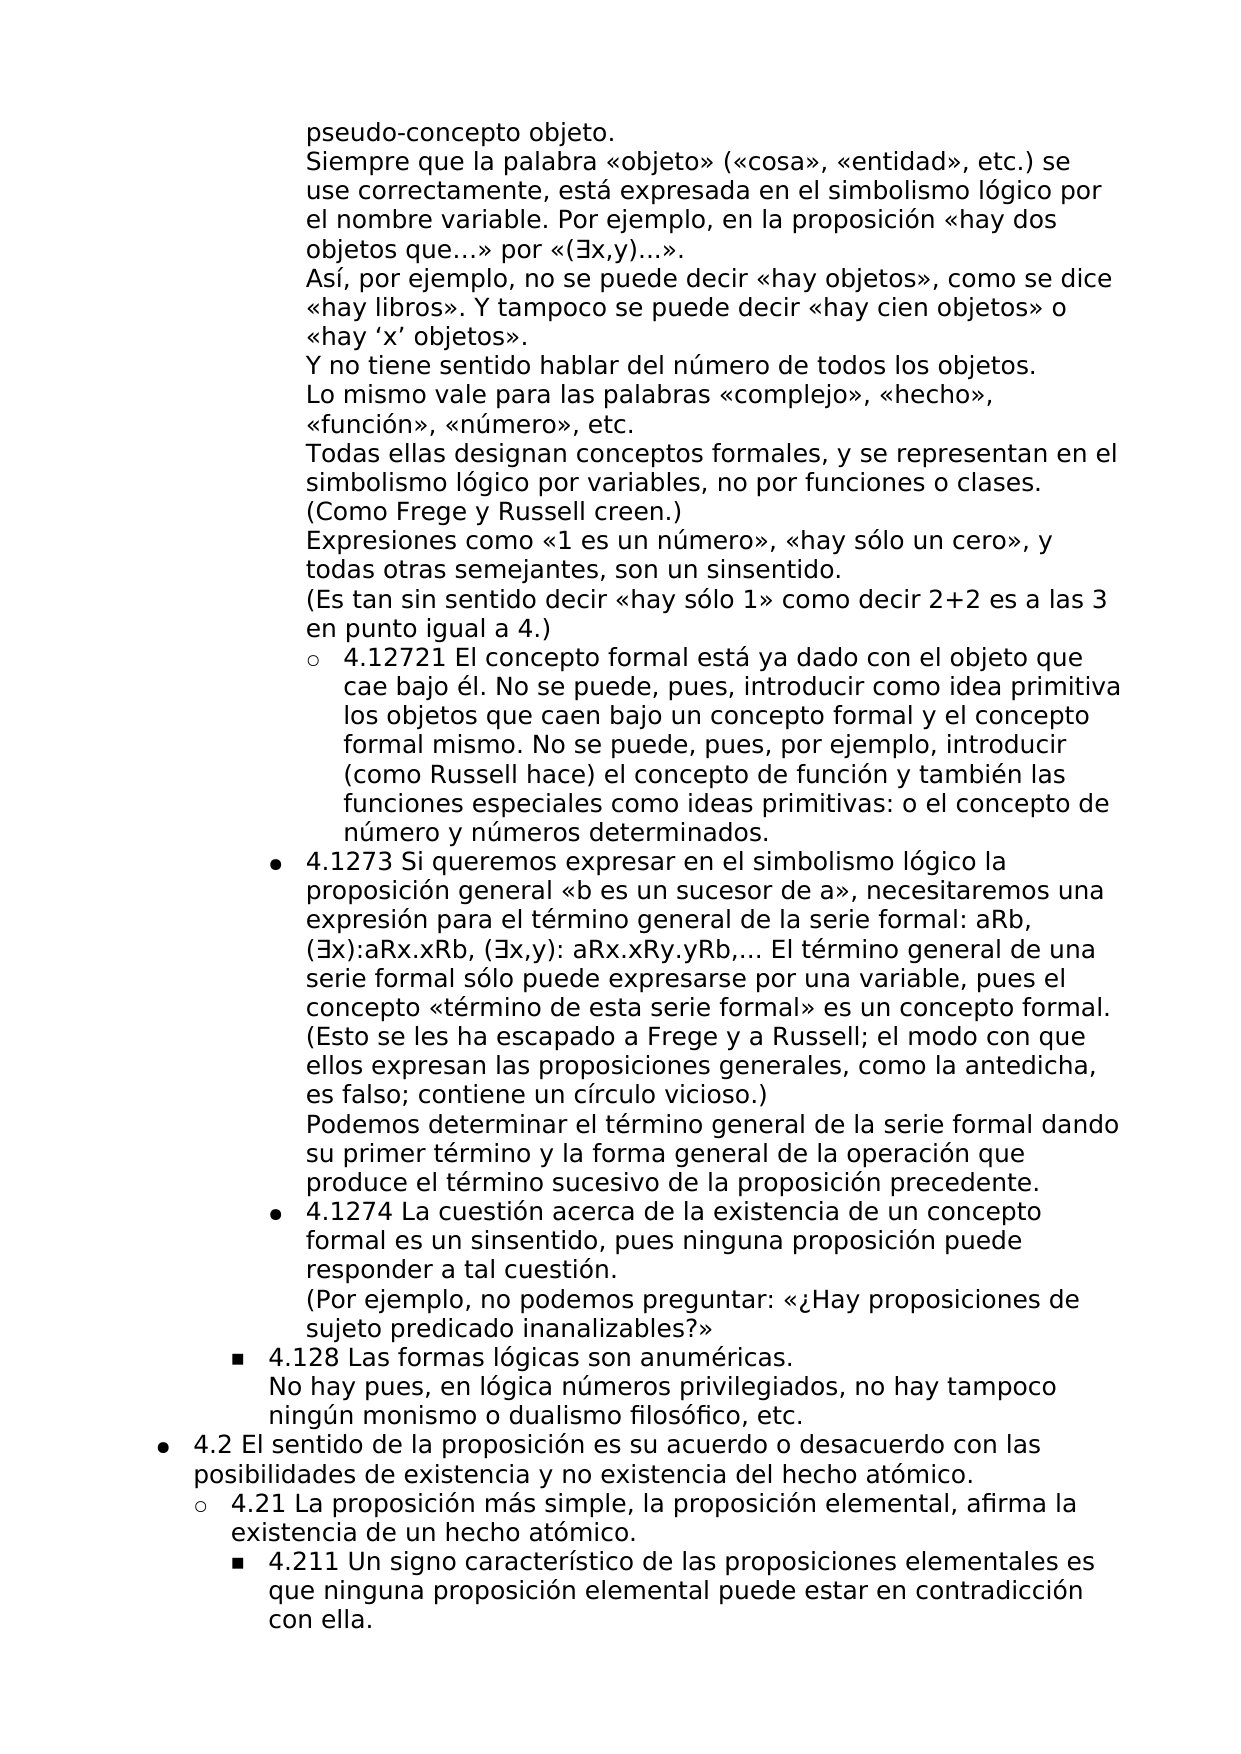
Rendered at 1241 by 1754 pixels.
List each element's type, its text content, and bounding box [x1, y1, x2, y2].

list (Es tan sin sentido decir «hay sólo 1» como decir 2+2 es a las 3 en punto igual a 4.) [268, 585, 1122, 643]
list 4.128 Las formas lógicas son anuméricas. [231, 1343, 1122, 1372]
list Podemos determinar el término general de la serie formal dando su primer término y la forma general de la operación que produce el término sucesivo de la proposición precedente. [268, 1110, 1122, 1197]
list No hay pues, en lógica números privilegiados, no hay tampoco ningún monismo o dualismo filosófico, etc. [231, 1372, 1122, 1431]
list Todas ellas designan conceptos formales, y se representan en el simbolismo lógico por variables, no por funciones o clases. (Como Frege y Russell creen.) [268, 439, 1122, 526]
list Expresiones como «1 es un número», «hay sólo un cero», y todas otras semejantes, son un sinsentido. [268, 526, 1122, 585]
list Lo mismo vale para las palabras «complejo», «hecho», «función», «número», etc. [268, 381, 1122, 439]
list 4.12721 El concepto formal está ya dado con el objeto que cae bajo él. No se puede, pues, introducir como idea primitiva los objetos que caen bajo un concepto formal y el concepto formal mismo. No se puede, pues, por ejemplo, introducir (como Russell hace) el concepto de función y también las funciones especiales como ideas primitivas: o el concepto de número y números determinados. [306, 643, 1122, 847]
list Y no tiene sentido hablar del número de todos los objetos. [268, 351, 1122, 381]
list 4.21 La proposición más simple, la proposición elemental, afirma la existencia de un hecho atómico. [193, 1489, 1122, 1547]
list 4.1274 La cuestión acerca de la existencia de un concepto formal es un sinsentido, pues ninguna proposición puede responder a tal cuestión. [268, 1197, 1122, 1285]
list pseudo-concepto objeto. [268, 118, 1122, 147]
list Así, por ejemplo, no se puede decir «hay objetos», como se dice «hay libros». Y tampoco se puede decir «hay cien objetos» o «hay ‘x’ objetos». [268, 264, 1122, 351]
list 4.2 El sentido de la proposición es su acuerdo o desacuerdo con las posibilidades de existencia y no existencia del hecho atómico. [156, 1431, 1122, 1489]
list 4.211 Un signo característico de las proposiciones elementales es que ninguna proposición elemental puede estar en contradicción con ella. [231, 1547, 1122, 1635]
list 4.1273 Si queremos expresar en el simbolismo lógico la proposición general «b es un sucesor de a», necesitaremos una expresión para el término general de la serie formal: aRb, (∃x):aRx.xRb, (∃x,y): aRx.xRy.yRb,... El término general de una serie formal sólo puede expresarse por una variable, pues el concepto «término de esta serie formal» es un concepto formal. (Esto se les ha escapado a Frege y a Russell; el modo con que ellos expresan las proposiciones generales, como la antedicha, es falso; contiene un círculo vicioso.) [268, 847, 1122, 1110]
list Siempre que la palabra «objeto» («cosa», «entidad», etc.) se use correctamente, está expresada en el simbolismo lógico por el nombre variable. Por ejemplo, en la proposición «hay dos objetos que…» por «(∃x,y)...». [268, 147, 1122, 264]
list (Por ejemplo, no podemos preguntar: «¿Hay proposiciones de sujeto predicado inanalizables?» [268, 1285, 1122, 1343]
